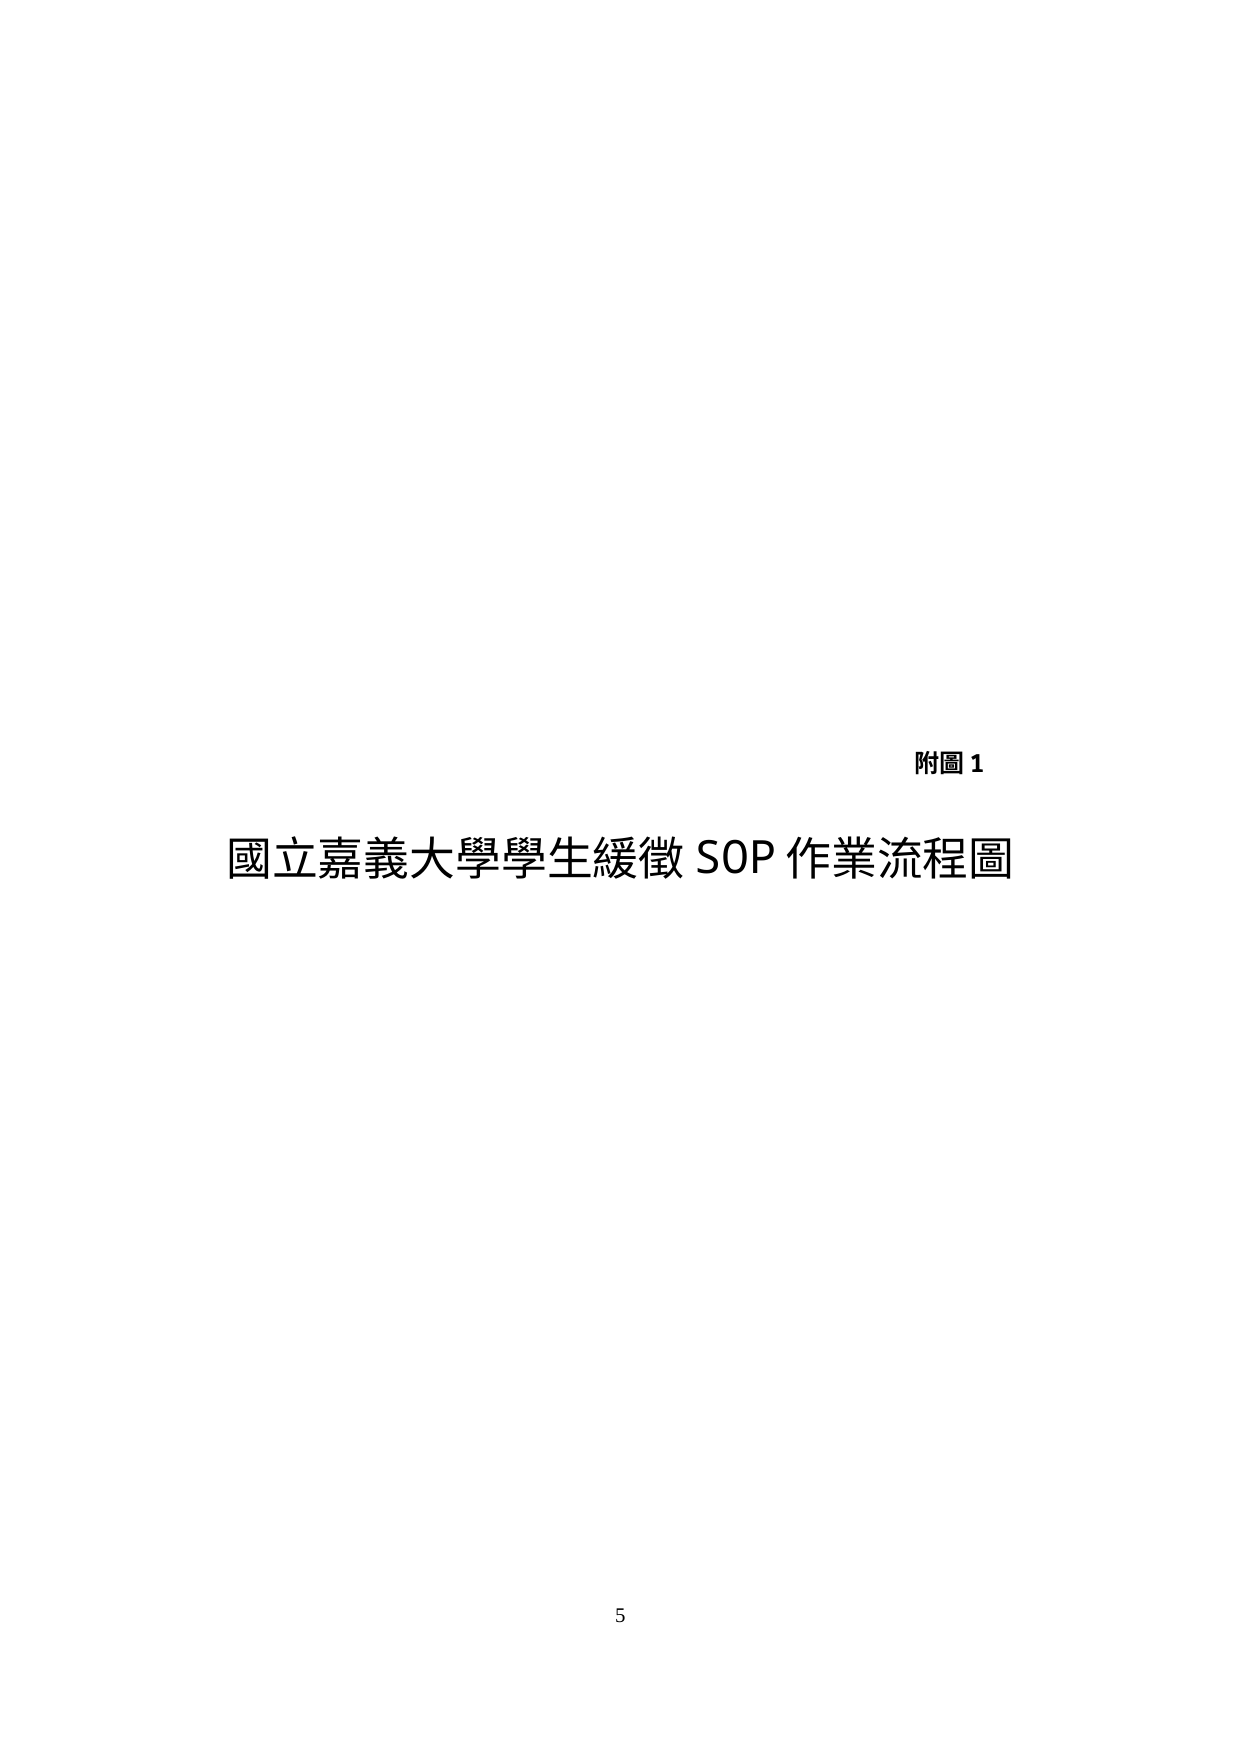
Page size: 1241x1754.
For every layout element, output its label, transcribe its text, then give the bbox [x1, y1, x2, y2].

text 附圖1 [914, 744, 1009, 776]
text 國立嘉義大學學生緩徵SOP作業流程圖 [118, 783, 1122, 908]
